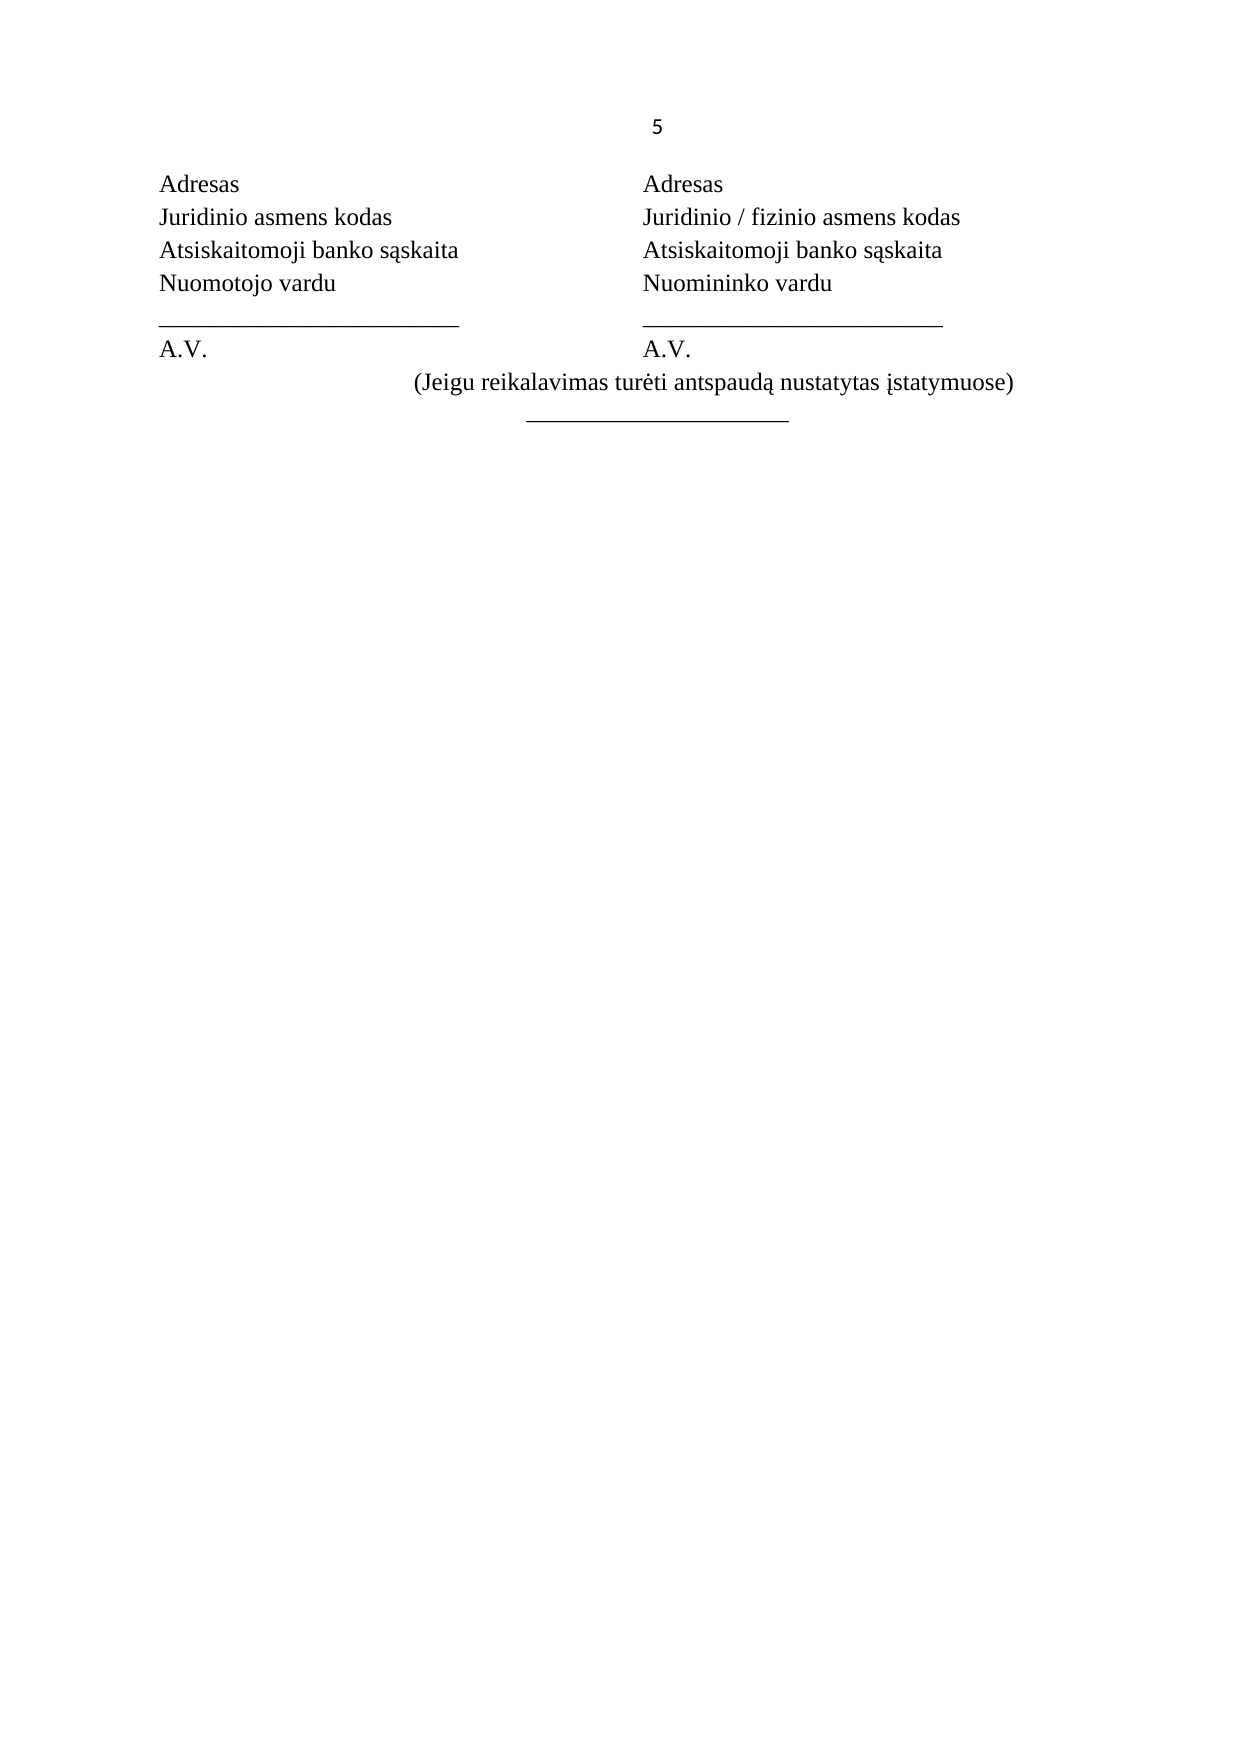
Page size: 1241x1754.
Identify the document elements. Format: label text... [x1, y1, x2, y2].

table_cell A.V. [148, 334, 631, 367]
table_cell Juridinio asmens kodas [148, 202, 631, 235]
table_cell Atsiskaitomoji banko sąskaita [631, 235, 1144, 268]
table_cell Nuomininko vardu [631, 268, 1144, 301]
table_cell Juridinio / fizinio asmens kodas [631, 202, 1144, 235]
text _____________________ [148, 396, 1167, 425]
table_cell ________________________ [631, 301, 1144, 334]
table_cell Nuomotojo vardu [148, 268, 631, 301]
table_cell Adresas [631, 169, 1144, 202]
table_cell Atsiskaitomoji banko sąskaita [148, 235, 631, 268]
table_cell A.V. [631, 334, 1144, 367]
table_cell ________________________ [148, 301, 631, 334]
table_cell Adresas [148, 169, 631, 202]
text (Jeigu reikalavimas turėti antspaudą nustatytas įstatymuose) [413, 367, 1167, 396]
